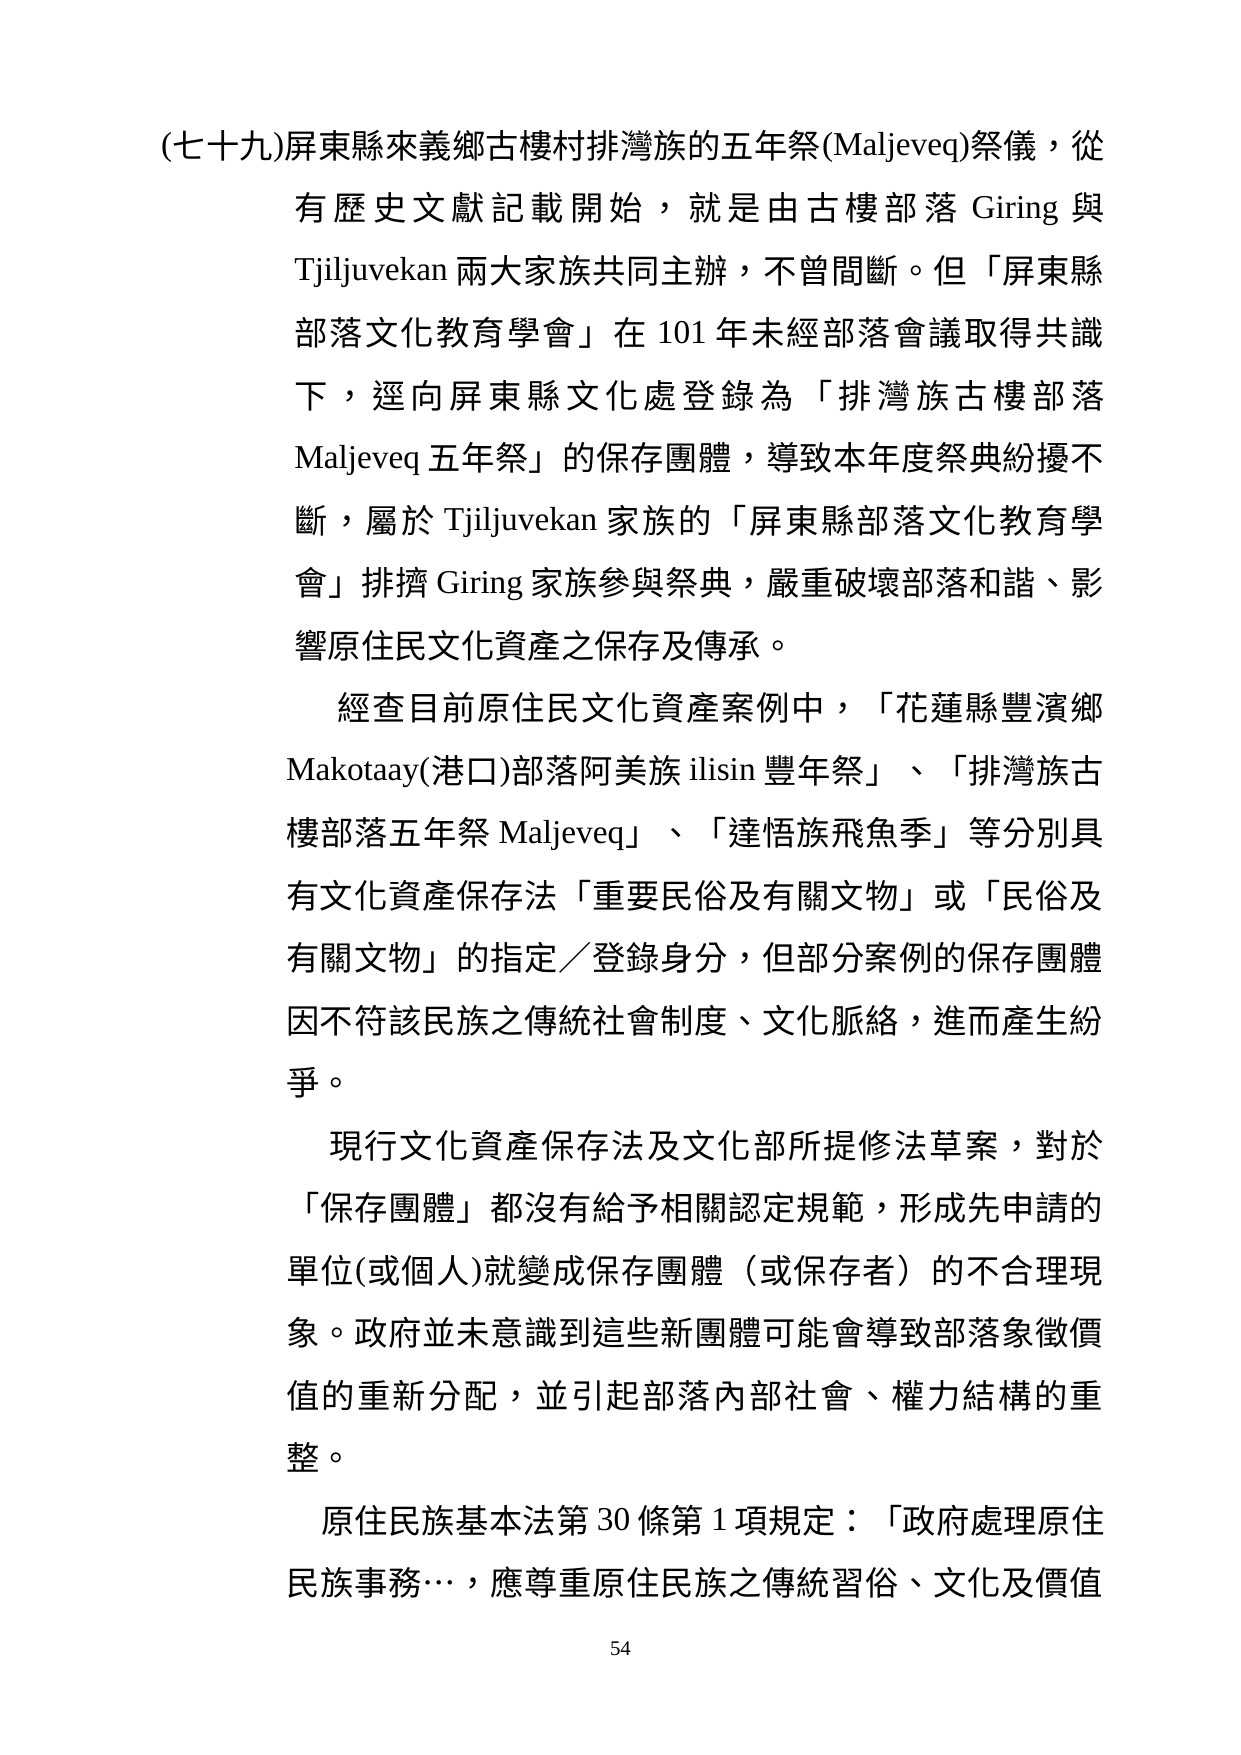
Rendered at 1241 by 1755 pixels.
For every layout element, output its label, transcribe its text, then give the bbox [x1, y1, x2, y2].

text (七十九)屏東縣來義鄉古樓村排灣族的五年祭(Maljeveq)祭儀，從有歷史文獻記載開始，就是由古樓部落Giring與Tjiljuvekan兩大家族共同主辦，不曾間斷。但「屏東縣部落文化教育學會」在101年未經部落會議取得共識下，逕向屏東縣文化處登錄為「排灣族古樓部落Maljeveq五年祭」的保存團體，導致本年度祭典紛擾不斷，屬於Tjiljuvekan家族的「屏東縣部落文化教育學會」排擠Giring家族參與祭典，嚴重破壞部落和諧、影響原住民文化資產之保存及傳承。 [161, 112, 1104, 675]
text 原住民族基本法第30條第1項規定：「政府處理原住民族事務…，應尊重原住民族之傳統習俗、文化及價值 [286, 1487, 1104, 1612]
text 經查目前原住民文化資產案例中，「花蓮縣豐濱鄉Makotaay(港口)部落阿美族ilisin豐年祭」、「排灣族古樓部落五年祭Maljeveq」、「達悟族飛魚季」等分別具有文化資產保存法「重要民俗及有關文物」或「民俗及有關文物」的指定／登錄身分，但部分案例的保存團體因不符該民族之傳統社會制度、文化脈絡，進而產生紛爭。 [286, 675, 1104, 1112]
text 現行文化資產保存法及文化部所提修法草案，對於「保存團體」都沒有給予相關認定規範，形成先申請的單位(或個人)就變成保存團體（或保存者）的不合理現象。政府並未意識到這些新團體可能會導致部落象徵價值的重新分配，並引起部落內部社會、權力結構的重整。 [286, 1112, 1104, 1487]
